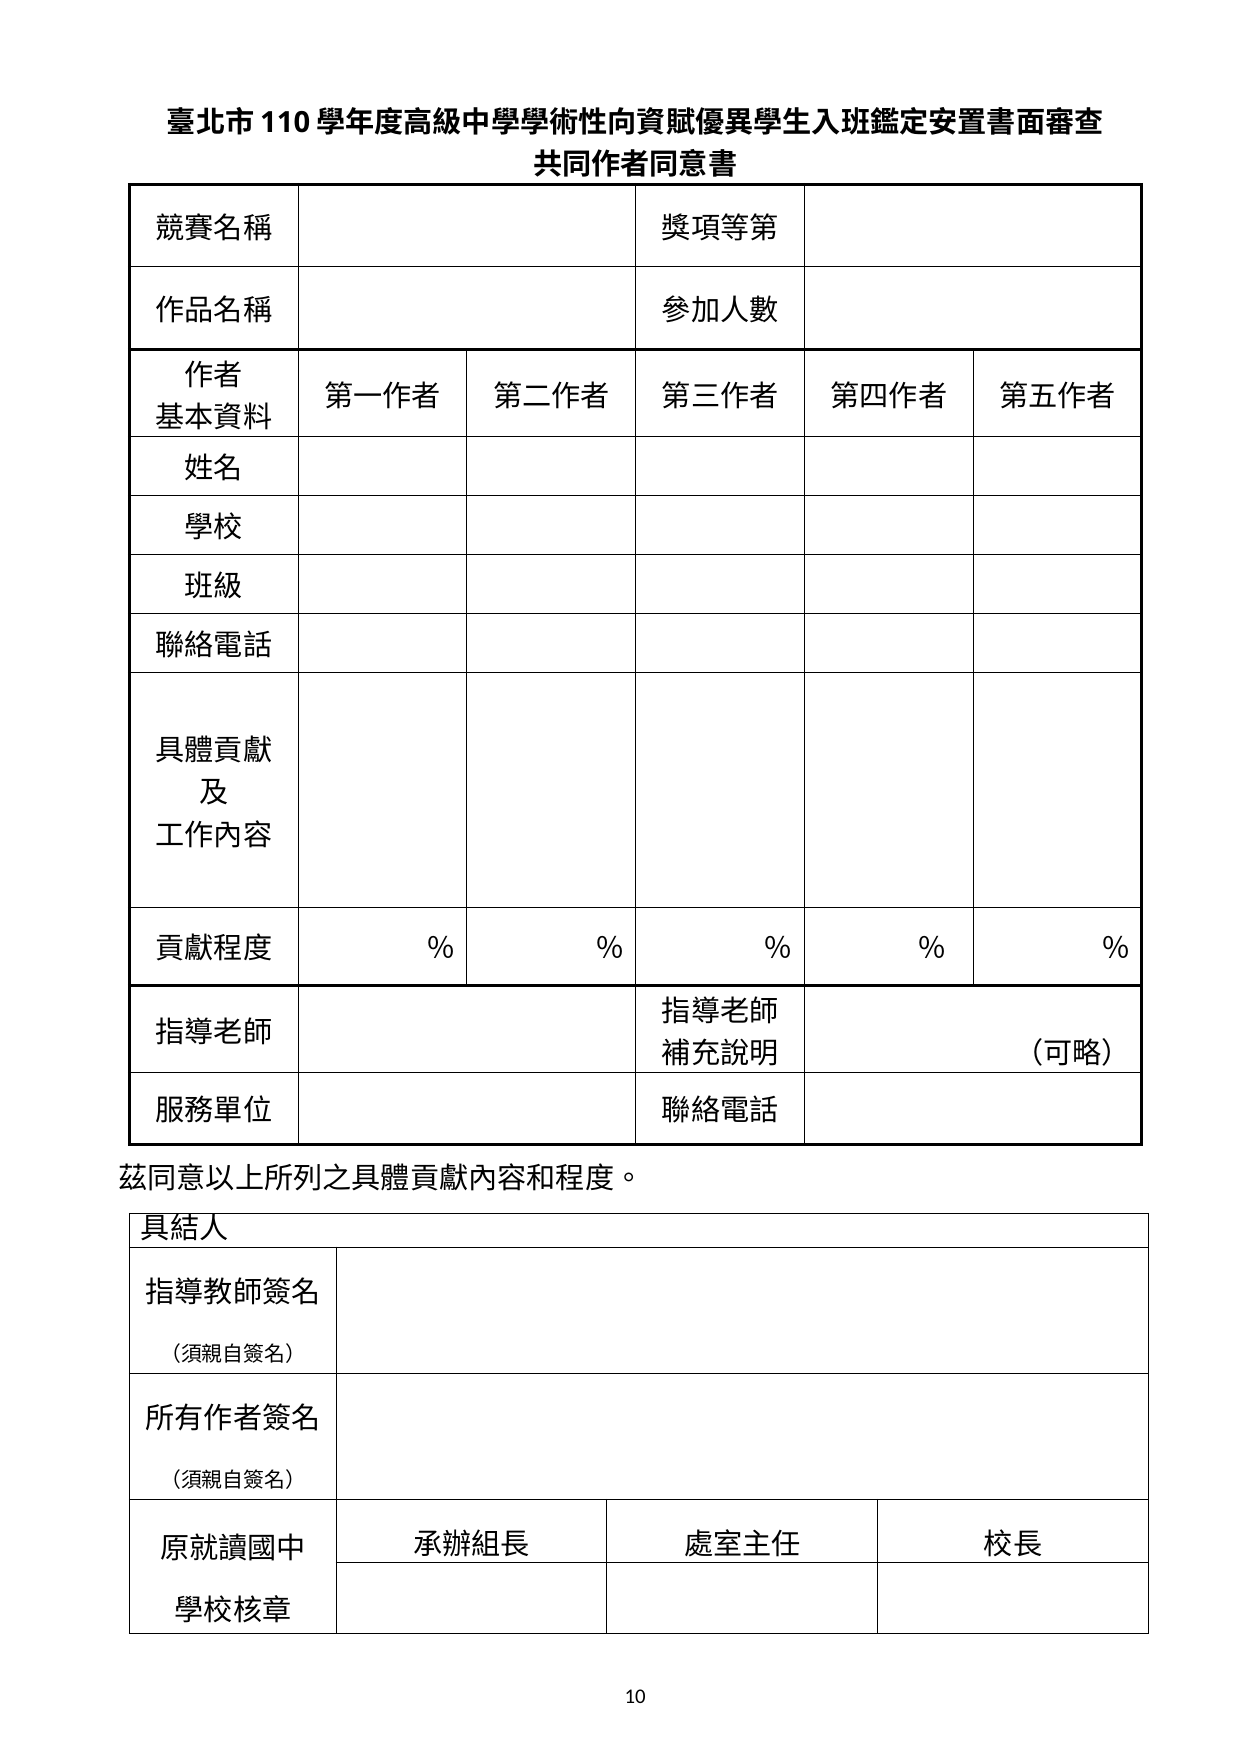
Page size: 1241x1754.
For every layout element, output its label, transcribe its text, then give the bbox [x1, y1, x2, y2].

table_cell [299, 1073, 635, 1143]
table_cell [337, 1563, 606, 1633]
table_cell ％ [636, 908, 804, 984]
table_cell [467, 673, 635, 907]
table_header 具結人 [130, 1214, 1148, 1247]
table_cell 作者 基本資料 [131, 351, 298, 436]
table_cell 處室主任 [607, 1500, 877, 1562]
table_cell [636, 673, 804, 907]
table_cell 所有作者簽名 （須親自簽名） [130, 1374, 336, 1499]
table_cell [299, 673, 466, 907]
table_cell [805, 1073, 1140, 1143]
table_cell ％ [467, 908, 635, 984]
table_cell [299, 437, 466, 495]
table_cell 班級 [131, 555, 298, 613]
table_cell [974, 673, 1140, 907]
table_cell （可略） [805, 987, 1140, 1072]
text 茲同意以上所列之具體貢獻內容和程度。 [118, 1165, 1152, 1194]
table_cell 服務單位 [131, 1073, 298, 1143]
table_cell 校長 [878, 1500, 1148, 1562]
table_cell 指導教師簽名 （須親自簽名） [130, 1248, 336, 1373]
table_cell [805, 437, 973, 495]
table_cell 學校 [131, 496, 298, 554]
table_cell 第二作者 [467, 351, 635, 436]
table_cell [299, 267, 635, 348]
table_cell 作品名稱 [131, 267, 298, 348]
table_cell [878, 1563, 1148, 1633]
table_cell [467, 437, 635, 495]
table_cell [467, 614, 635, 672]
table_cell 第四作者 [805, 351, 973, 436]
table_cell 參加人數 [636, 267, 804, 348]
table_cell [299, 614, 466, 672]
table_cell 指導老師 [131, 987, 298, 1072]
table_cell [805, 496, 973, 554]
table_cell 第三作者 [636, 351, 804, 436]
table_cell [467, 496, 635, 554]
table_header 競賽名稱 [131, 186, 298, 266]
table_header [805, 186, 1140, 266]
table_cell [636, 437, 804, 495]
table_cell 指導老師 補充說明 [636, 987, 804, 1072]
table_header [299, 186, 635, 266]
table_cell [974, 555, 1140, 613]
table_cell [337, 1248, 1148, 1373]
table_cell [805, 267, 1140, 348]
table_cell 原就讀國中 學校核章 [130, 1500, 336, 1633]
table_cell [636, 614, 804, 672]
table_cell 姓名 [131, 437, 298, 495]
table_cell [299, 555, 466, 613]
table_cell 貢獻程度 [131, 908, 298, 984]
table_cell ％ [299, 908, 466, 984]
table_cell 聯絡電話 [636, 1073, 804, 1143]
table_cell [805, 614, 973, 672]
table_cell ％ [974, 908, 1140, 984]
table_cell [805, 673, 973, 907]
table_cell 具體貢獻 及 工作內容 [131, 673, 298, 907]
table_cell 承辦組長 [337, 1500, 606, 1562]
table_cell 第五作者 [974, 351, 1140, 436]
table_cell [299, 987, 635, 1072]
table_cell 第一作者 [299, 351, 466, 436]
table_cell [974, 437, 1140, 495]
table_cell [337, 1374, 1148, 1499]
table_cell [636, 555, 804, 613]
table_cell [636, 496, 804, 554]
table_cell [607, 1563, 877, 1633]
table_cell 聯絡電話 [131, 614, 298, 672]
text 共同作者同意書 [118, 141, 1152, 183]
table_cell [974, 614, 1140, 672]
table_cell [974, 496, 1140, 554]
table_cell [805, 555, 973, 613]
table_cell [467, 555, 635, 613]
table_cell [299, 496, 466, 554]
text 臺北市110學年度高級中學學術性向資賦優異學生入班鑑定安置書面審查 [118, 98, 1152, 141]
table_header 獎項等第 [636, 186, 804, 266]
table_cell ％ [805, 908, 973, 984]
